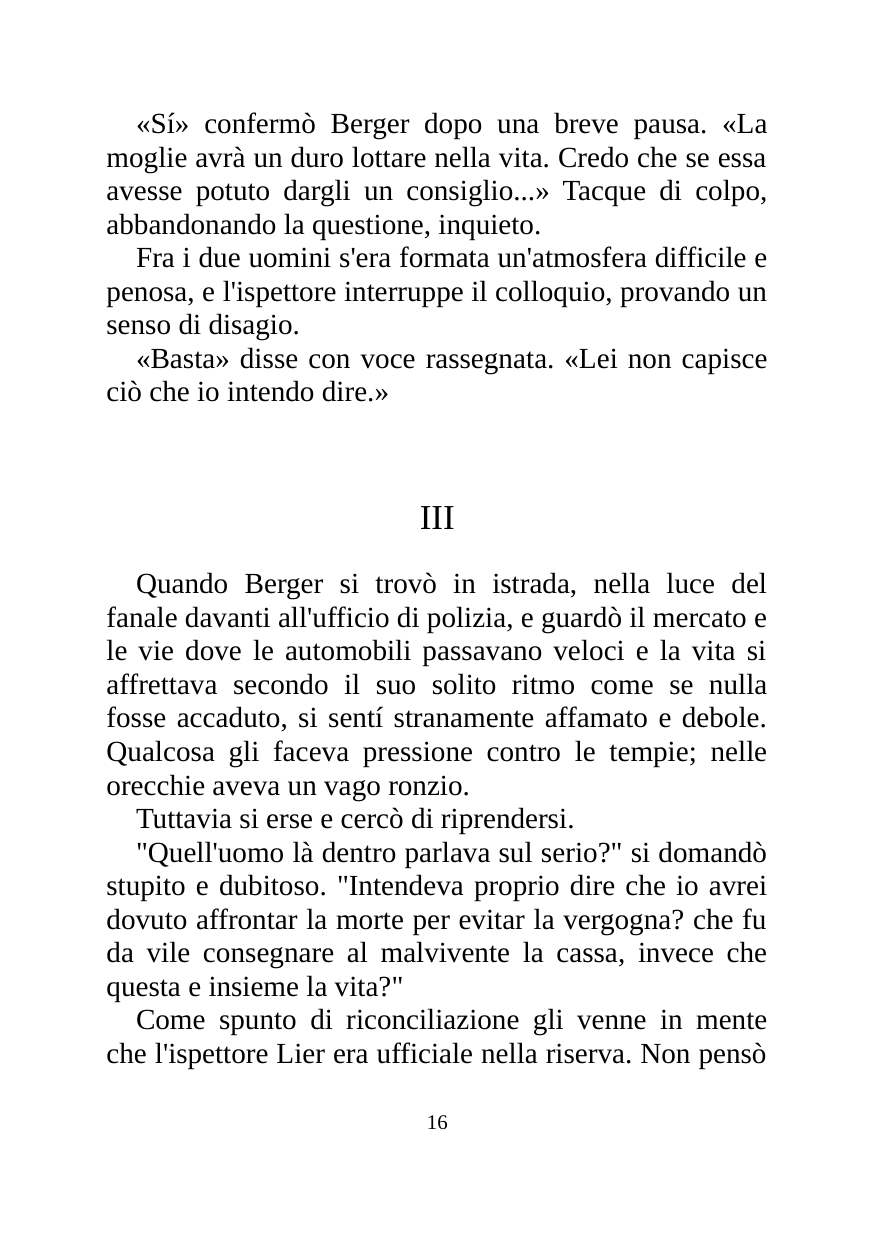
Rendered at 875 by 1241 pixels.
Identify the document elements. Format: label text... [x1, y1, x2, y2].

text "Quell'uomo là dentro parlava sul serio?" si domandò stupito e dubitoso. "Intendeva proprio dire che io avrei dovuto affrontar la morte per evitar la vergogna? che fu da vile consegnare al malvivente la cassa, invece che questa e insieme la vita?" [106, 835, 768, 1002]
text Tuttavia si erse e cercò di riprendersi. [106, 801, 768, 835]
text «Sí» confermò Berger dopo una breve pausa. «La moglie avrà un duro lottare nella vita. Credo che se essa avesse potuto dargli un consiglio...» Tacque di colpo, abbandonando la questione, inquieto. [106, 106, 768, 240]
text Fra i due uomini s'era formata un'atmosfera difficile e penosa, e l'ispettore interruppe il colloquio, provando un senso di disagio. [106, 240, 768, 341]
text Come spunto di riconciliazione gli venne in mente che l'ispettore Lier era ufficiale nella riserva. Non pensò [106, 1002, 768, 1069]
text Quando Berger si trovò in istrada, nella luce del fanale davanti all'ufficio di polizia, e guardò il mercato e le vie dove le automobili passavano veloci e la vita si affrettava secondo il suo solito ritmo come se nulla fosse accaduto, si sentí stranamente affamato e debole. Qualcosa gli faceva pressione contro le tempie; nelle orecchie aveva un vago ronzio. [106, 566, 768, 801]
text «Basta» disse con voce rassegnata. «Lei non capisce ciò che io intendo dire.» [106, 341, 768, 408]
subtitle III [106, 497, 768, 537]
